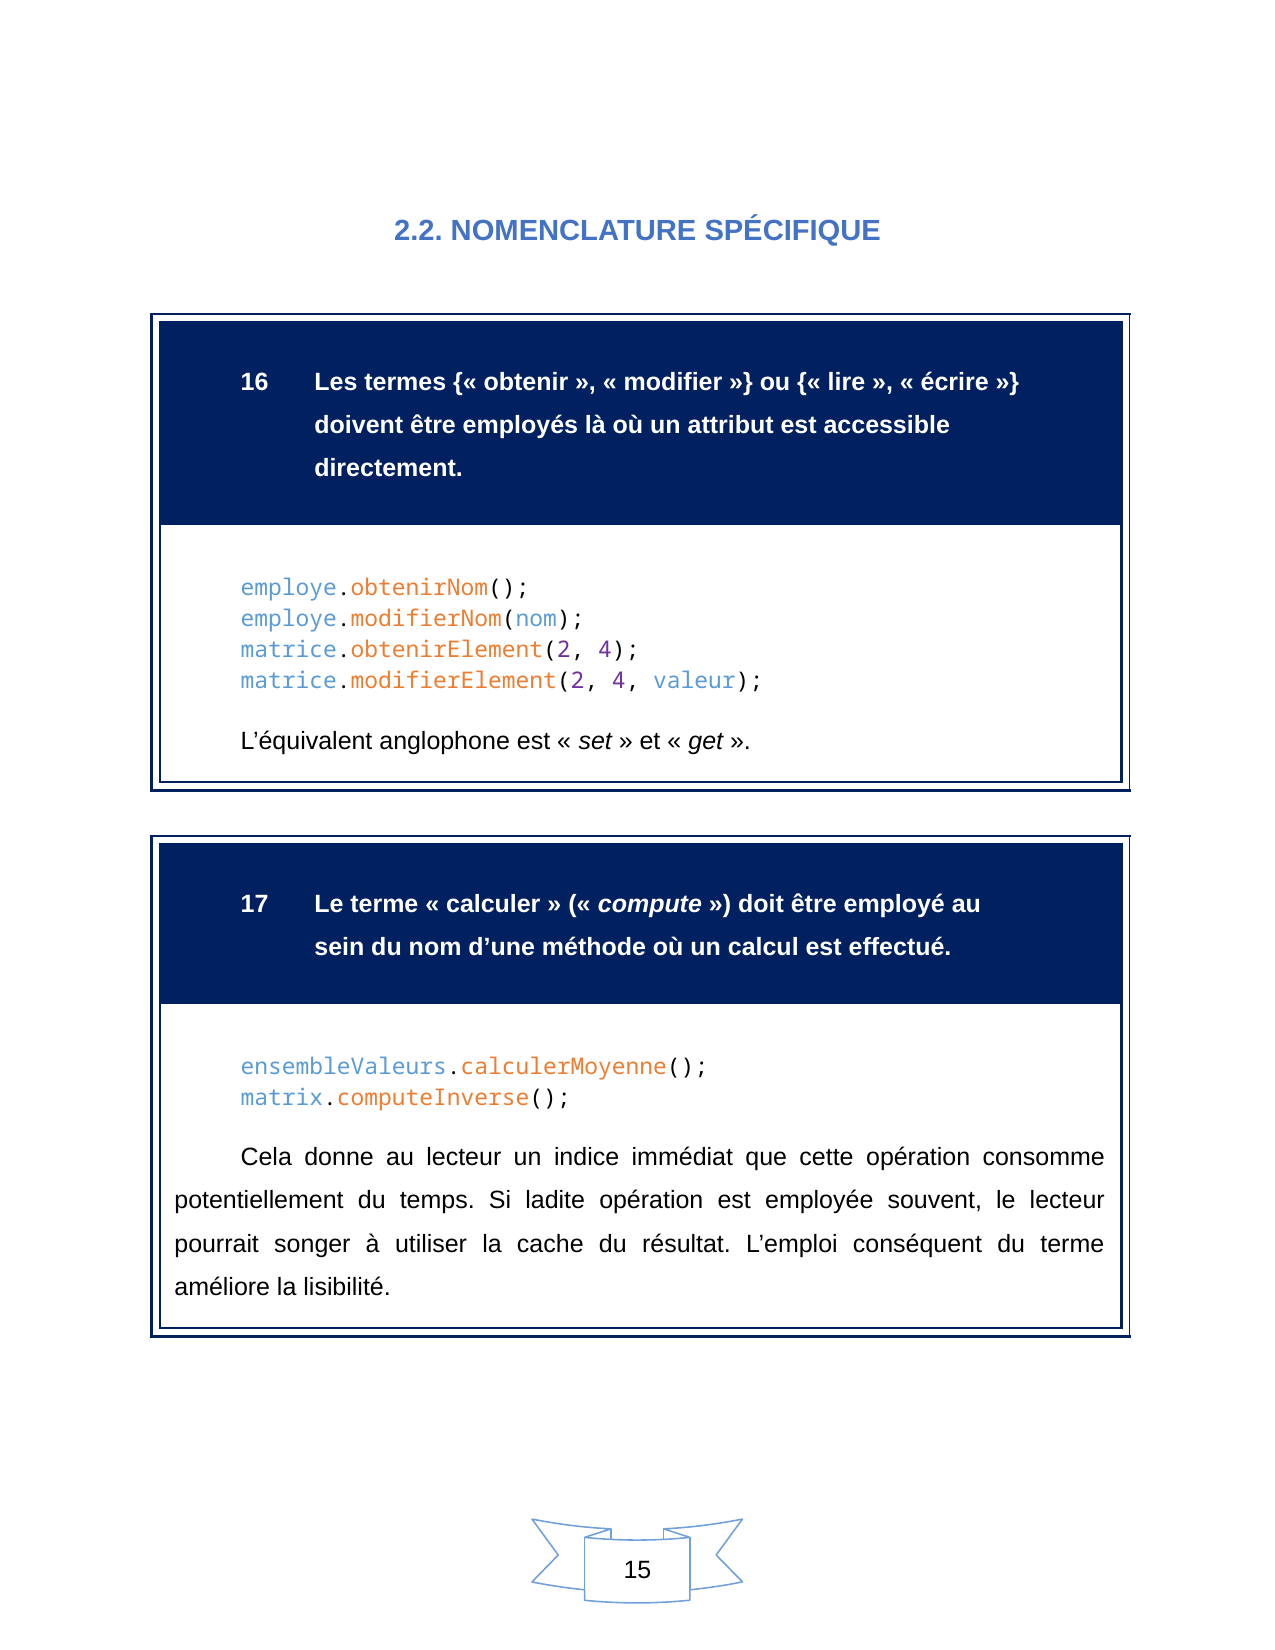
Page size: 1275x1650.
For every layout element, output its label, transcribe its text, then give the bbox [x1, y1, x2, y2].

table_header 16 Les termes {« obtenir », « modifier »} ou {« lire », « écrire »} doivent être employés là où un attribut est accessible directement. employe.obtenirNom(); employe.modifierNom(nom); matrice.obtenirElement(2, 4); matrice.modifierElement(2, 4, valeur); L’équivalent anglophone est « set » et « get ». [155, 315, 1125, 781]
subtitle 2.2. Nomenclature spécifique [150, 212, 1125, 246]
table_header 17 Le terme « calculer » (« compute ») doit être employé au sein du nom d’une méthode où un calcul est effectué. ensembleValeurs.calculerMoyenne(); matrix.computeInverse(); Cela donne au lecteur un indice immédiat que cette opération consomme potentiellement du temps. Si ladite opération est employée souvent, le lecteur pourrait songer à utiliser la cache du résultat. L’emploi conséquent du terme améliore la lisibilité. [155, 837, 1125, 1327]
